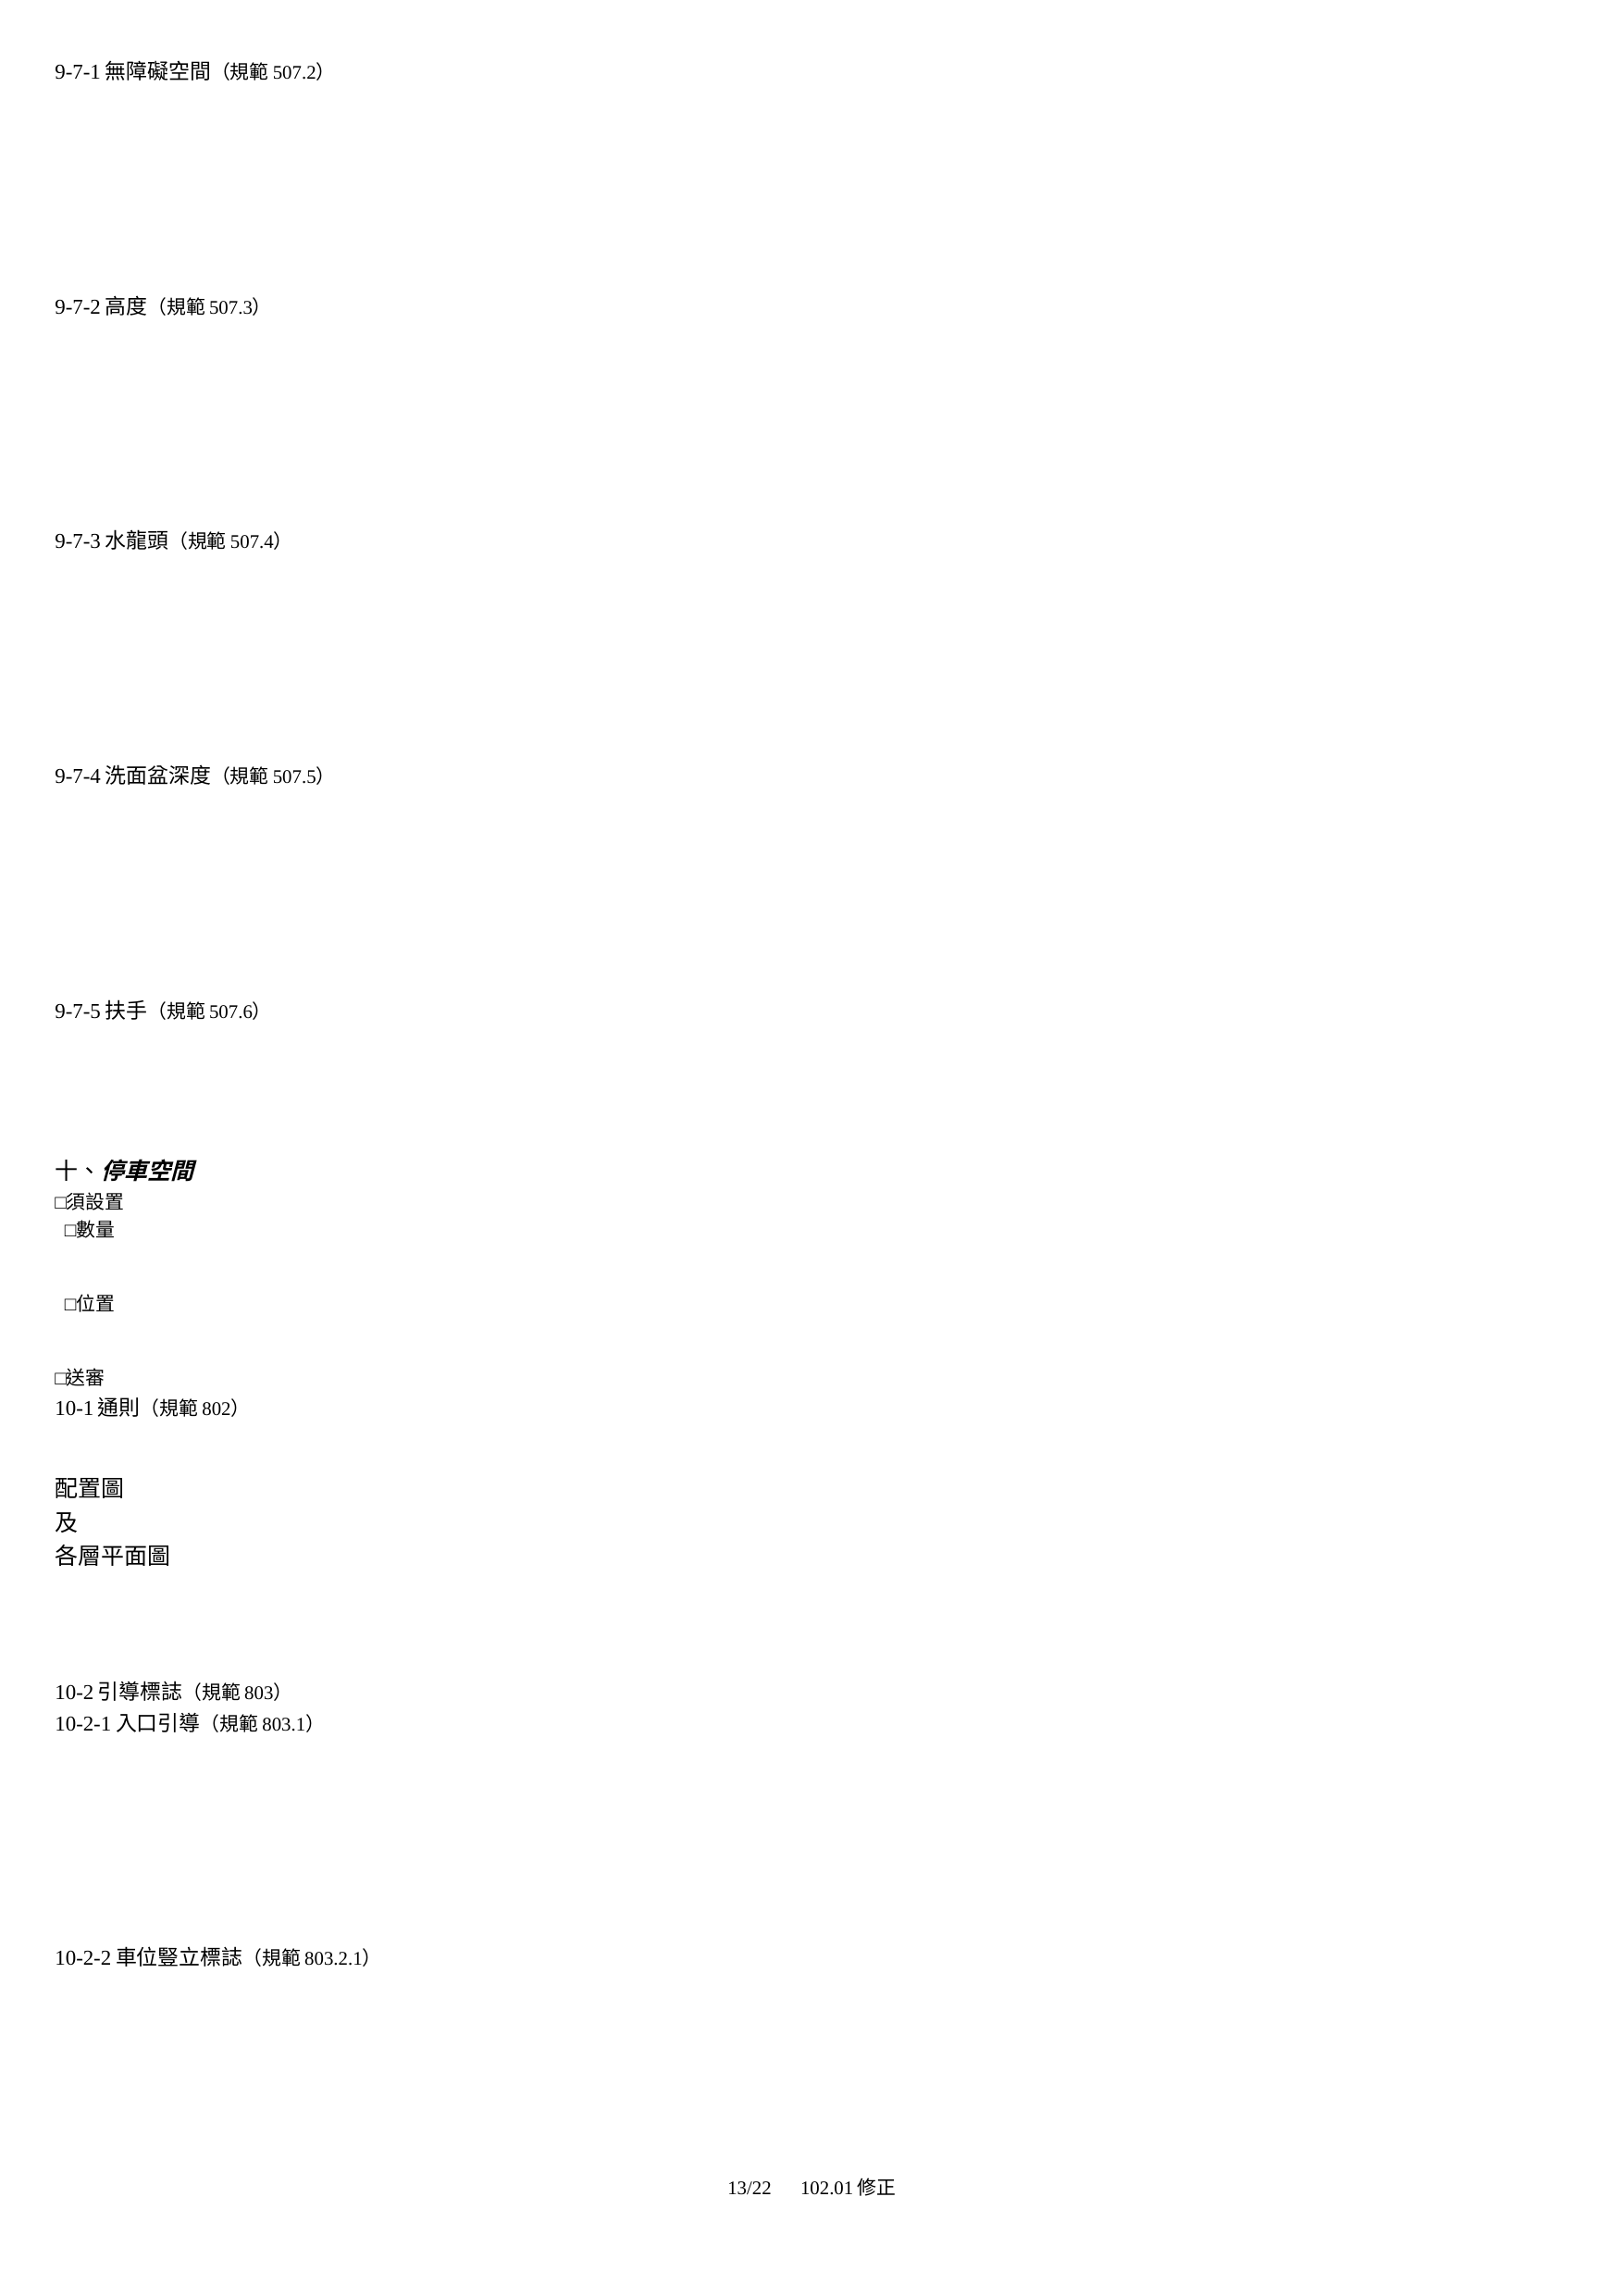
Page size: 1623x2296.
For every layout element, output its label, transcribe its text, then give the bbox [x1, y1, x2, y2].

text 9-7-2高度（規範507.3） [55, 290, 1568, 320]
text 配置圖 [55, 1471, 1568, 1504]
text 10-1通則（規範802） [55, 1391, 1568, 1421]
text □數量 [55, 1214, 1568, 1242]
text 各層平面圖 [55, 1537, 1568, 1571]
text □須設置 [55, 1186, 1568, 1214]
text 10-2引導標誌（規範803） [55, 1675, 1568, 1706]
text 及 [55, 1504, 1568, 1537]
text 10-2-2車位豎立標誌（規範803.2.1） [55, 1941, 1568, 1971]
text □送審 [55, 1363, 1568, 1391]
text 9-7-4洗面盆深度（規範507.5） [55, 759, 1568, 789]
text 十、停車空間 [55, 1153, 1568, 1186]
text 10-2-1入口引導（規範803.1） [55, 1706, 1568, 1737]
text 9-7-3水龍頭（規範507.4） [55, 524, 1568, 554]
text 9-7-5扶手（規範507.6） [55, 994, 1568, 1024]
text 9-7-1無障礙空間（規範507.2） [55, 55, 1568, 85]
text □位置 [55, 1288, 1568, 1317]
